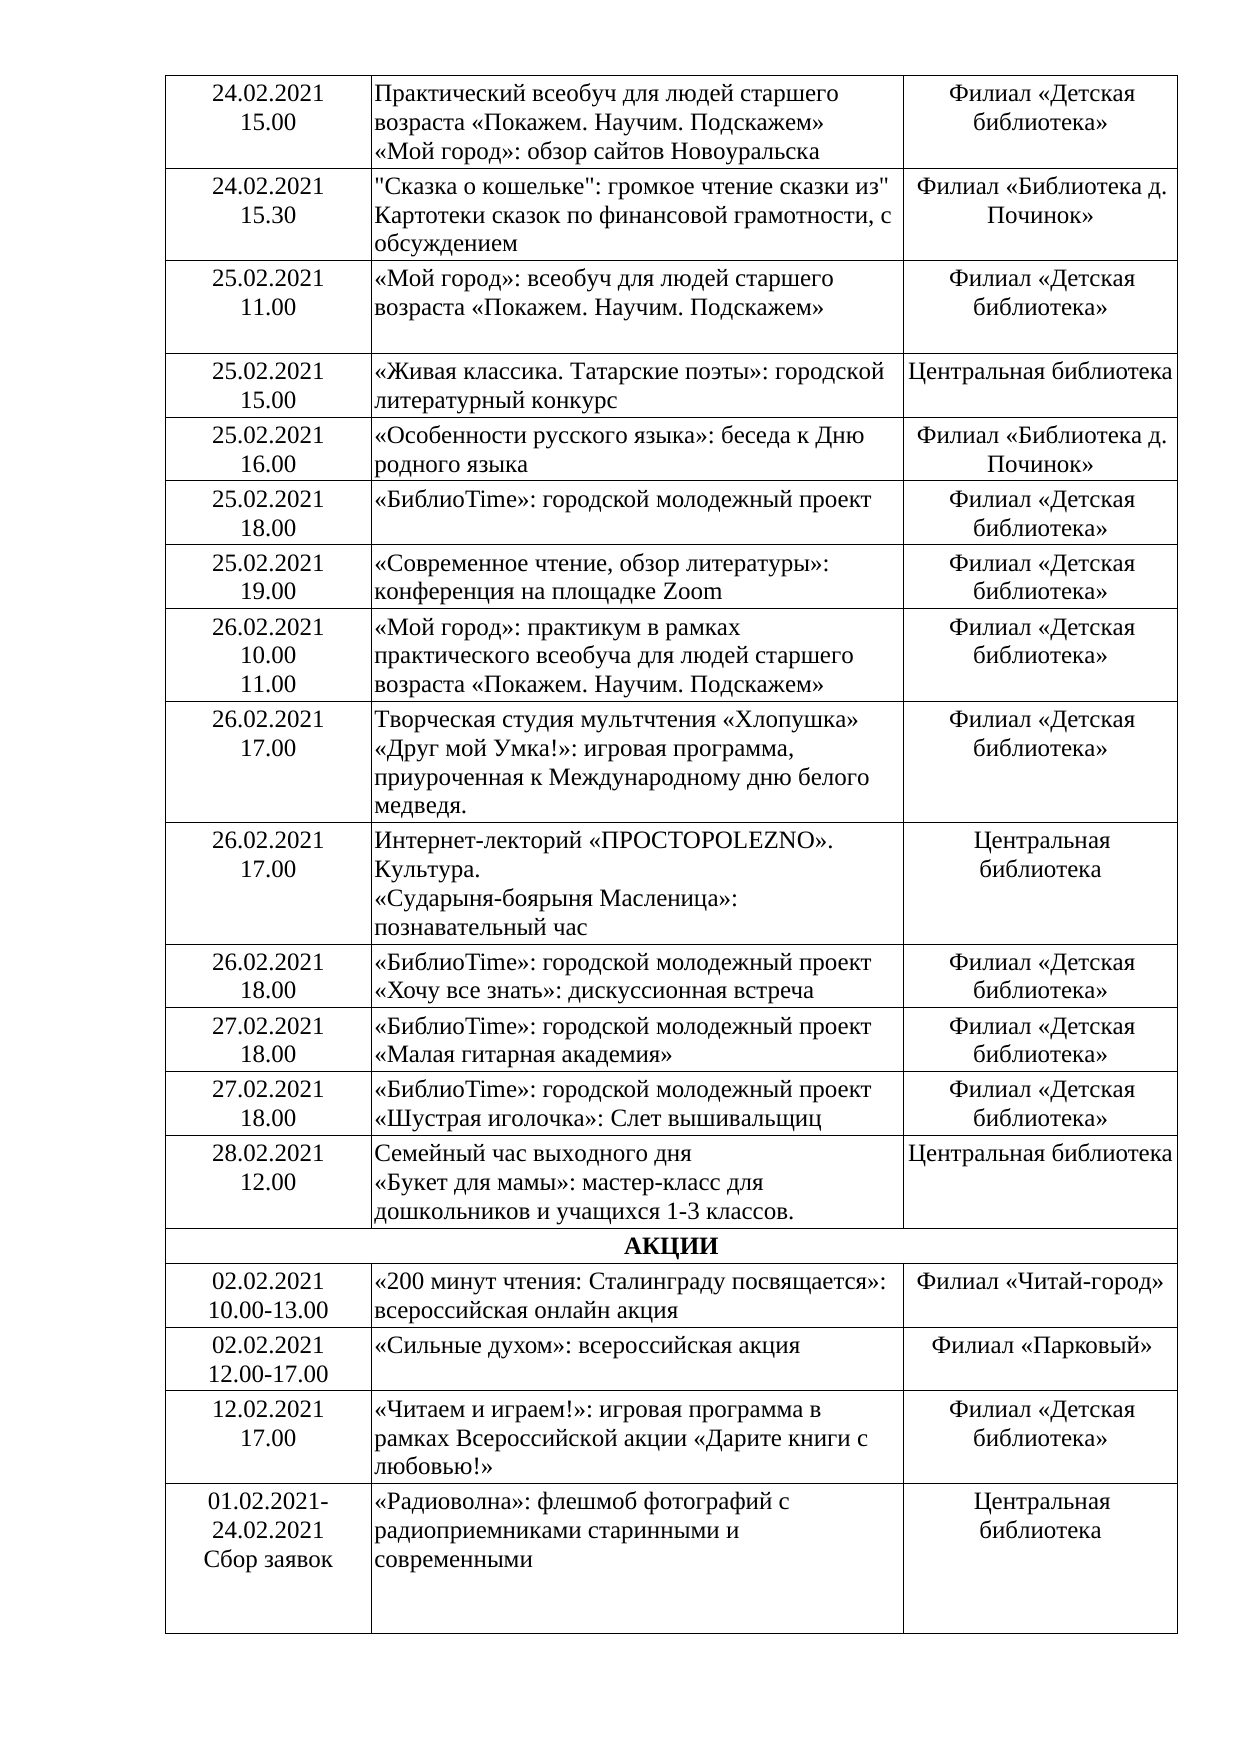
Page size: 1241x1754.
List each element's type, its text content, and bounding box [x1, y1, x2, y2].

table_cell "Сказка о кошельке": громкое чтение сказки из" Картотеки сказок по финансовой грамотности, с обсуждением [372, 169, 903, 260]
table_cell 12.02.2021 17.00 [166, 1391, 371, 1483]
table_cell Филиал «Детская библиотека» [904, 1072, 1177, 1135]
table_cell Филиал «Детская библиотека» [904, 76, 1177, 167]
table_cell Филиал «Детская библиотека» [904, 609, 1177, 701]
table_cell Центральная библиотека [904, 354, 1177, 417]
table_cell 25.02.2021 15.00 [166, 354, 371, 417]
table_cell «Мой город»: практикум в рамках практического всеобуча для людей старшего возраста «Покажем. Научим. Подскажем» [372, 609, 903, 701]
table_cell АКЦИИ [166, 1229, 1177, 1263]
table_cell Филиал «Детская библиотека» [904, 702, 1177, 822]
table_cell 26.02.2021 10.00 11.00 [166, 609, 371, 701]
table_cell 02.02.2021 12.00-17.00 [166, 1328, 371, 1390]
table_cell 26.02.2021 17.00 [166, 823, 371, 943]
table_cell Филиал «Библиотека д. Починок» [904, 169, 1177, 260]
table_cell «БиблиоTime»: городской молодежный проект [372, 481, 903, 544]
table_cell «БиблиоTime»: городской молодежный проект «Шустрая иголочка»: Слет вышивальщиц [372, 1072, 903, 1135]
table_cell «Особенности русского языка»: беседа к Дню родного языка [372, 418, 903, 480]
table_cell Филиал «Детская библиотека» [904, 481, 1177, 544]
table_cell Филиал «Детская библиотека» [904, 545, 1177, 608]
table_cell 25.02.2021 11.00 [166, 261, 371, 353]
table_cell «200 минут чтения: Сталинграду посвящается»: всероссийская онлайн акция [372, 1264, 903, 1327]
table_cell Практический всеобуч для людей старшего возраста «Покажем. Научим. Подскажем» «Мой город»: обзор сайтов Новоуральска [372, 76, 903, 167]
table_cell 25.02.2021 16.00 [166, 418, 371, 480]
table_cell 25.02.2021 18.00 [166, 481, 371, 544]
table_cell Центральная библиотека [904, 823, 1177, 943]
table_cell «Современное чтение, обзор литературы»: конференция на площадке Zoom [372, 545, 903, 608]
table_cell Центральная библиотека [904, 1484, 1177, 1633]
table_cell 24.02.2021 15.00 [166, 76, 371, 167]
table_cell Филиал «Парковый» [904, 1328, 1177, 1390]
table_cell Филиал «Читай-город» [904, 1264, 1177, 1327]
table_cell Филиал «Детская библиотека» [904, 261, 1177, 353]
table_cell «Живая классика. Татарские поэты»: городской литературный конкурс [372, 354, 903, 417]
table_cell «Сильные духом»: всероссийская акция [372, 1328, 903, 1390]
table_cell Филиал «Детская библиотека» [904, 1391, 1177, 1483]
table_cell Семейный час выходного дня «Букет для мамы»: мастер-класс для дошкольников и учащихся 1-3 классов. [372, 1136, 903, 1228]
table_cell «БиблиоTime»: городской молодежный проект «Хочу все знать»: дискуссионная встреча [372, 945, 903, 1007]
table_cell Центральная библиотека [904, 1136, 1177, 1228]
table_cell 02.02.2021 10.00-13.00 [166, 1264, 371, 1327]
table_cell Филиал «Библиотека д. Починок» [904, 418, 1177, 480]
table_cell 01.02.2021- 24.02.2021 Сбор заявок [166, 1484, 371, 1633]
table_cell Интернет-лекторий «ПРОСТОPOLEZNO». Культура. «Сударыня-боярыня Масленица»: познавательный час [372, 823, 903, 943]
table_cell Творческая студия мультчтения «Хлопушка» «Друг мой Умка!»: игровая программа, приуроченная к Международному дню белого медведя. [372, 702, 903, 822]
table_cell 25.02.2021 19.00 [166, 545, 371, 608]
table_cell 26.02.2021 18.00 [166, 945, 371, 1007]
table_cell «Радиоволна»: флешмоб фотографий с радиоприемниками старинными и современными [372, 1484, 903, 1633]
table_cell 27.02.2021 18.00 [166, 1072, 371, 1135]
table_cell 26.02.2021 17.00 [166, 702, 371, 822]
table_cell 27.02.2021 18.00 [166, 1008, 371, 1071]
table_cell Филиал «Детская библиотека» [904, 1008, 1177, 1071]
table_cell Филиал «Детская библиотека» [904, 945, 1177, 1007]
table_cell 28.02.2021 12.00 [166, 1136, 371, 1228]
table_cell «Читаем и играем!»: игровая программа в рамках Всероссийской акции «Дарите книги с любовью!» [372, 1391, 903, 1483]
table_cell 24.02.2021 15.30 [166, 169, 371, 260]
table_cell «Мой город»: всеобуч для людей старшего возраста «Покажем. Научим. Подскажем» [372, 261, 903, 353]
table_cell «БиблиоTime»: городской молодежный проект «Малая гитарная академия» [372, 1008, 903, 1071]
